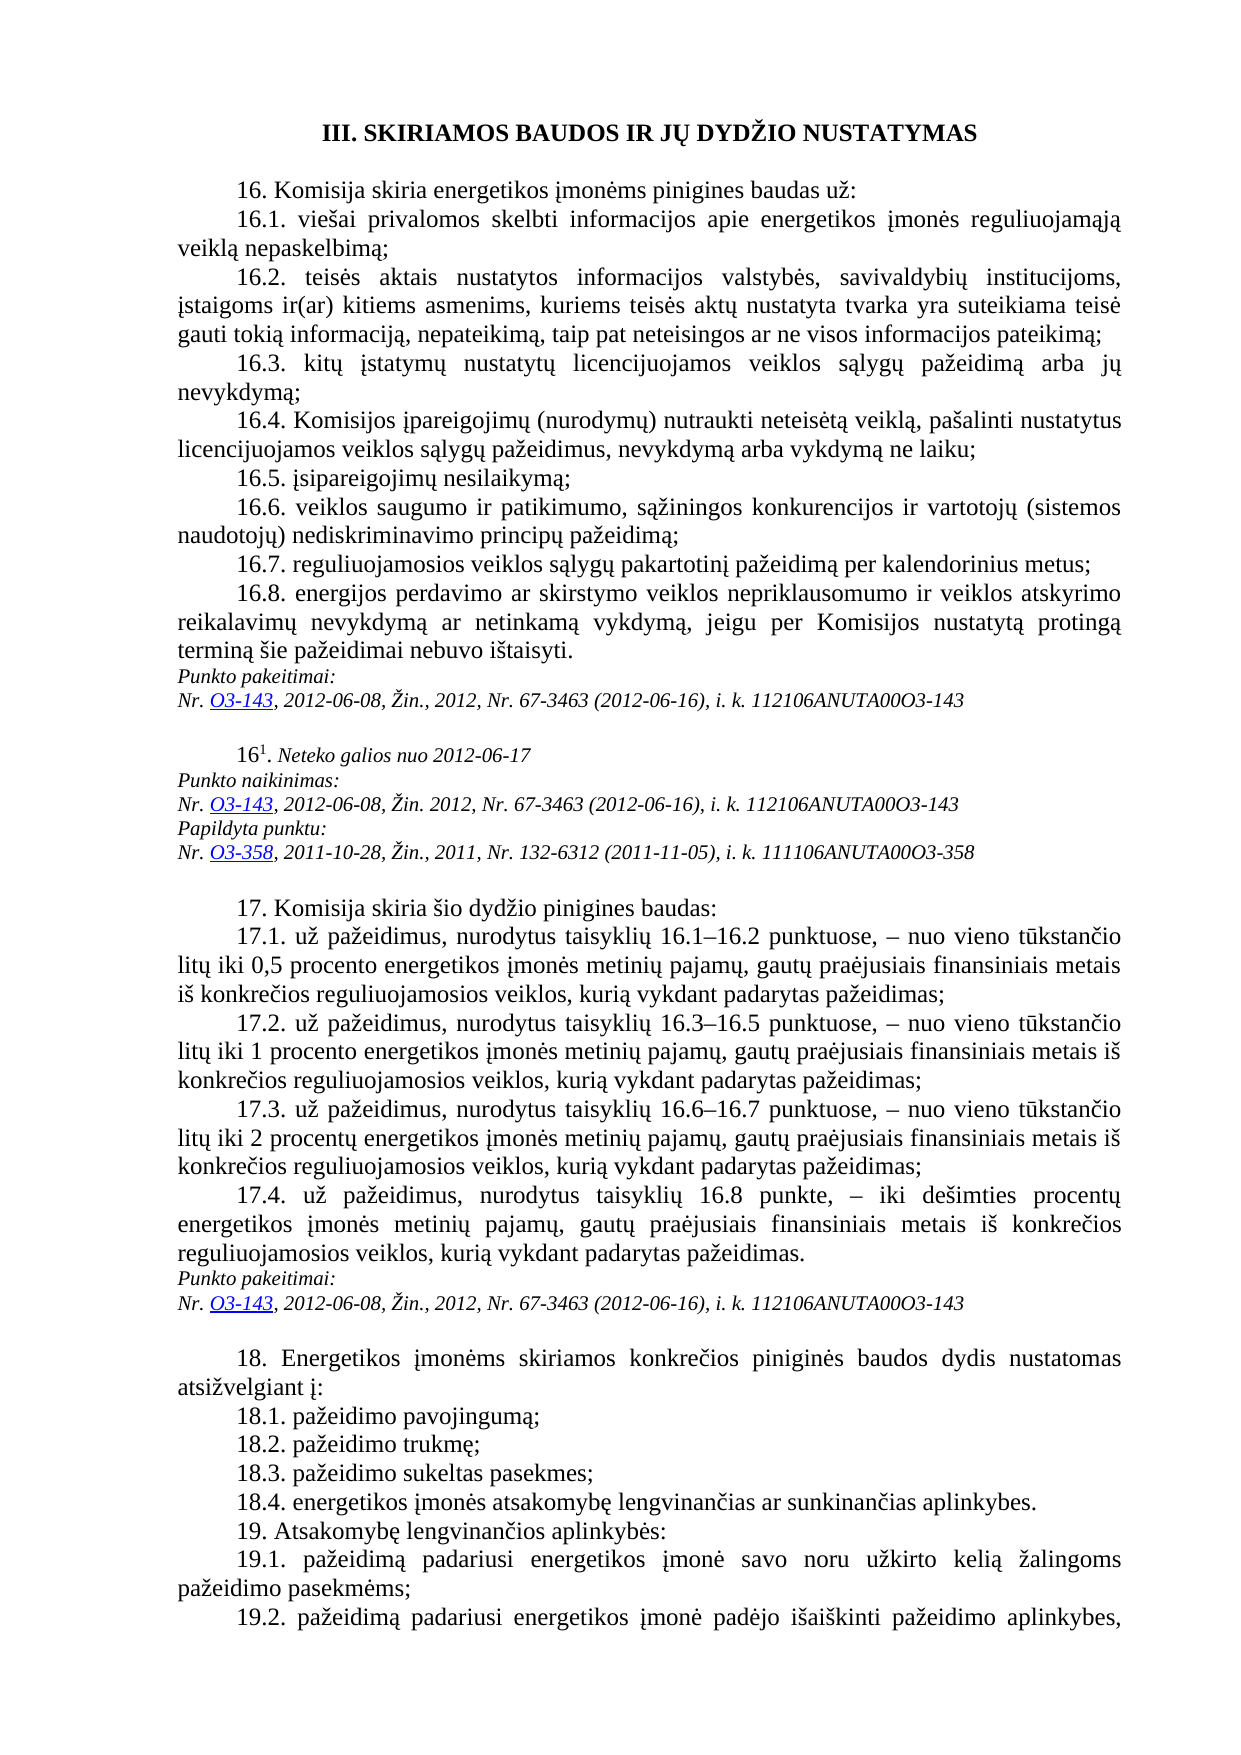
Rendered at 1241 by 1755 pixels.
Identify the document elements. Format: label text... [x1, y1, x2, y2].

text Papildyta punktu: [177, 816, 1122, 840]
text 18.3. pažeidimo sukeltas pasekmes; [177, 1458, 1122, 1487]
text 161. Neteko galios nuo 2012-06-17 [177, 741, 1122, 768]
text Punkto pakeitimai: [177, 1266, 1122, 1290]
text 19.1. pažeidimą padariusi energetikos įmonė savo noru užkirto kelią žalingoms pažeidimo pasekmėms; [177, 1544, 1122, 1602]
text 16.7. reguliuojamosios veiklos sąlygų pakartotinį pažeidimą per kalendorinius metus; [177, 549, 1122, 578]
text 17.1. už pažeidimus, nurodytus taisyklių 16.1–16.2 punktuose, – nuo vieno tūkstančio litų iki 0,5 procento energetikos įmonės metinių pajamų, gautų praėjusiais finansiniais metais iš konkrečios reguliuojamosios veiklos, kurią vykdant padarytas pažeidimas; [177, 921, 1122, 1008]
text Punkto pakeitimai: [177, 664, 1122, 688]
text Nr. O3-358, 2011-10-28, Žin., 2011, Nr. 132-6312 (2011-11-05), i. k. 111106ANUTA00O3-358 [177, 840, 1122, 864]
text 17.4. už pažeidimus, nurodytus taisyklių 16.8 punkte, – iki dešimties procentų energetikos įmonės metinių pajamų, gautų praėjusiais finansiniais metais iš konkrečios reguliuojamosios veiklos, kurią vykdant padarytas pažeidimas. [177, 1180, 1122, 1266]
text 16.4. Komisijos įpareigojimų (nurodymų) nutraukti neteisėtą veiklą, pašalinti nustatytus licencijuojamos veiklos sąlygų pažeidimus, nevykdymą arba vykdymą ne laiku; [177, 406, 1122, 463]
text 18.4. energetikos įmonės atsakomybę lengvinančias ar sunkinančias aplinkybes. [177, 1487, 1122, 1516]
text 16.5. įsipareigojimų nesilaikymą; [177, 463, 1122, 492]
text Nr. O3-143, 2012-06-08, Žin. 2012, Nr. 67-3463 (2012-06-16), i. k. 112106ANUTA00O3-143 [177, 792, 1122, 816]
text 16.1. viešai privalomos skelbti informacijos apie energetikos įmonės reguliuojamąją veiklą nepaskelbimą; [177, 204, 1122, 262]
text 17.3. už pažeidimus, nurodytus taisyklių 16.6–16.7 punktuose, – nuo vieno tūkstančio litų iki 2 procentų energetikos įmonės metinių pajamų, gautų praėjusiais finansiniais metais iš konkrečios reguliuojamosios veiklos, kurią vykdant padarytas pažeidimas; [177, 1094, 1122, 1180]
text 17. Komisija skiria šio dydžio pinigines baudas: [177, 893, 1122, 921]
text 18.2. pažeidimo trukmę; [177, 1429, 1122, 1458]
text 18.1. pažeidimo pavojingumą; [177, 1401, 1122, 1429]
text 16.8. energijos perdavimo ar skirstymo veiklos nepriklausomumo ir veiklos atskyrimo reikalavimų nevykdymą ar netinkamą vykdymą, jeigu per Komisijos nustatytą protingą terminą šie pažeidimai nebuvo ištaisyti. [177, 578, 1122, 664]
text Nr. O3-143, 2012-06-08, Žin., 2012, Nr. 67-3463 (2012-06-16), i. k. 112106ANUTA00O3-143 [177, 1290, 1122, 1314]
text Nr. O3-143, 2012-06-08, Žin., 2012, Nr. 67-3463 (2012-06-16), i. k. 112106ANUTA00O3-143 [177, 688, 1122, 712]
text 16.2. teisės aktais nustatytos informacijos valstybės, savivaldybių institucijoms, įstaigoms ir(ar) kitiems asmenims, kuriems teisės aktų nustatyta tvarka yra suteikiama teisė gauti tokią informaciją, nepateikimą, taip pat neteisingos ar ne visos informacijos pateikimą; [177, 262, 1122, 348]
text 16. Komisija skiria energetikos įmonėms pinigines baudas už: [177, 176, 1122, 204]
text Punkto naikinimas: [177, 768, 1122, 792]
text III. SKIRIAMOS BAUDOS IR JŲ DYDŽIO NUSTATYMAS [177, 118, 1122, 147]
text 19.2. pažeidimą padariusi energetikos įmonė padėjo išaiškinti pažeidimo aplinkybes, [177, 1602, 1122, 1631]
text 17.2. už pažeidimus, nurodytus taisyklių 16.3–16.5 punktuose, – nuo vieno tūkstančio litų iki 1 procento energetikos įmonės metinių pajamų, gautų praėjusiais finansiniais metais iš konkrečios reguliuojamosios veiklos, kurią vykdant padarytas pažeidimas; [177, 1008, 1122, 1094]
text 16.3. kitų įstatymų nustatytų licencijuojamos veiklos sąlygų pažeidimą arba jų nevykdymą; [177, 348, 1122, 406]
text 19. Atsakomybę lengvinančios aplinkybės: [177, 1516, 1122, 1544]
text 16.6. veiklos saugumo ir patikimumo, sąžiningos konkurencijos ir vartotojų (sistemos naudotojų) nediskriminavimo principų pažeidimą; [177, 492, 1122, 549]
text 18. Energetikos įmonėms skiriamos konkrečios piniginės baudos dydis nustatomas atsižvelgiant į: [177, 1343, 1122, 1401]
